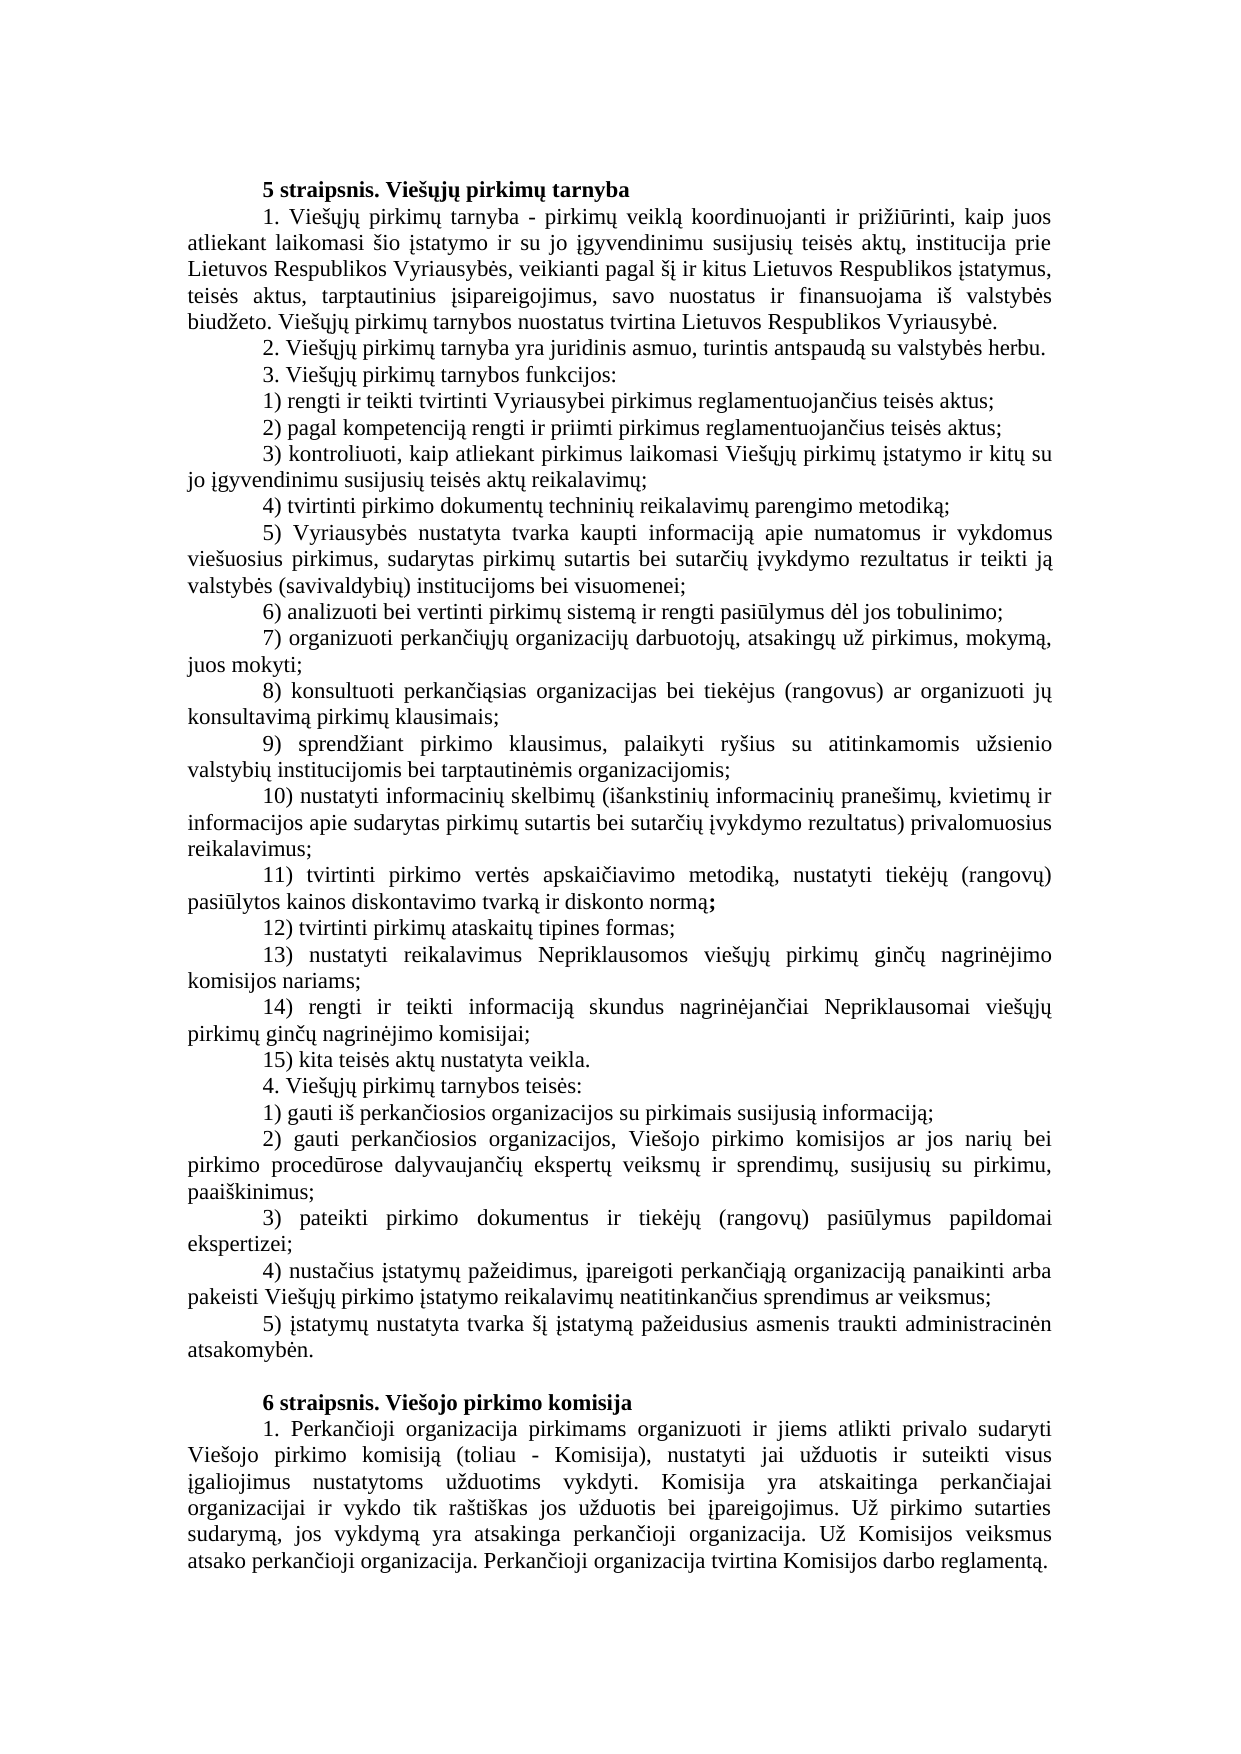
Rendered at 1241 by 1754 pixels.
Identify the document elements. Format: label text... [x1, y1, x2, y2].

text 6) analizuoti bei vertinti pirkimų sistemą ir rengti pasiūlymus dėl jos tobulinimo; [187, 598, 1053, 624]
text 11) tvirtinti pirkimo vertės apskaičiavimo metodiką, nustatyti tiekėjų (rangovų) pasiūlytos kainos diskontavimo tvarką ir diskonto normą; [187, 862, 1053, 914]
text 12) tvirtinti pirkimų ataskaitų tipines formas; [187, 914, 1053, 941]
text 4. Viešųjų pirkimų tarnybos teisės: [187, 1072, 1053, 1099]
text 5) įstatymų nustatyta tvarka šį įstatymą pažeidusius asmenis traukti administracinėn atsakomybėn. [187, 1309, 1053, 1362]
text 1) rengti ir teikti tvirtinti Vyriausybei pirkimus reglamentuojančius teisės aktus; [187, 387, 1053, 413]
text 3. Viešųjų pirkimų tarnybos funkcijos: [187, 361, 1053, 387]
text 15) kita teisės aktų nustatyta veikla. [187, 1046, 1053, 1072]
text 7) organizuoti perkančiųjų organizacijų darbuotojų, atsakingų už pirkimus, mokymą, juos mokyti; [187, 624, 1053, 677]
text 1. Viešųjų pirkimų tarnyba - pirkimų veiklą koordinuojanti ir prižiūrinti, kaip juos atliekant laikomasi šio įstatymo ir su jo įgyvendinimu susijusių teisės aktų, institucija prie Lietuvos Respublikos Vyriausybės, veikianti pagal šį ir kitus Lietuvos Respublikos įstatymus, teisės aktus, tarptautinius įsipareigojimus, savo nuostatus ir finansuojama iš valstybės biudžeto. Viešųjų pirkimų tarnybos nuostatus tvirtina Lietuvos Respublikos Vyriausybė. [187, 203, 1053, 334]
text 14) rengti ir teikti informaciją skundus nagrinėjančiai Nepriklausomai viešųjų pirkimų ginčų nagrinėjimo komisijai; [187, 993, 1053, 1046]
text 9) sprendžiant pirkimo klausimus, palaikyti ryšius su atitinkamomis užsienio valstybių institucijomis bei tarptautinėmis organizacijomis; [187, 730, 1053, 782]
text 3) kontroliuoti, kaip atliekant pirkimus laikomasi Viešųjų pirkimų įstatymo ir kitų su jo įgyvendinimu susijusių teisės aktų reikalavimų; [187, 440, 1053, 493]
text 2. Viešųjų pirkimų tarnyba yra juridinis asmuo, turintis antspaudą su valstybės herbu. [187, 334, 1053, 361]
text 5) Vyriausybės nustatyta tvarka kaupti informaciją apie numatomus ir vykdomus viešuosius pirkimus, sudarytas pirkimų sutartis bei sutarčių įvykdymo rezultatus ir teikti ją valstybės (savivaldybių) institucijoms bei visuomenei; [187, 519, 1053, 598]
text 5 straipsnis. Viešųjų pirkimų tarnyba [187, 176, 1053, 203]
text 3) pateikti pirkimo dokumentus ir tiekėjų (rangovų) pasiūlymus papildomai ekspertizei; [187, 1204, 1053, 1257]
text 13) nustatyti reikalavimus Nepriklausomos viešųjų pirkimų ginčų nagrinėjimo komisijos nariams; [187, 941, 1053, 993]
text 4) tvirtinti pirkimo dokumentų techninių reikalavimų parengimo metodiką; [187, 493, 1053, 519]
text 8) konsultuoti perkančiąsias organizacijas bei tiekėjus (rangovus) ar organizuoti jų konsultavimą pirkimų klausimais; [187, 677, 1053, 730]
text 4) nustačius įstatymų pažeidimus, įpareigoti perkančiąją organizaciją panaikinti arba pakeisti Viešųjų pirkimo įstatymo reikalavimų neatitinkančius sprendimus ar veiksmus; [187, 1257, 1053, 1309]
text 1) gauti iš perkančiosios organizacijos su pirkimais susijusią informaciją; [187, 1099, 1053, 1125]
text 2) pagal kompetenciją rengti ir priimti pirkimus reglamentuojančius teisės aktus; [187, 413, 1053, 440]
text 6 straipsnis. Viešojo pirkimo komisija [187, 1389, 1053, 1415]
text 10) nustatyti informacinių skelbimų (išankstinių informacinių pranešimų, kvietimų ir informacijos apie sudarytas pirkimų sutartis bei sutarčių įvykdymo rezultatus) privalomuosius reikalavimus; [187, 782, 1053, 862]
text 1. Perkančioji organizacija pirkimams organizuoti ir jiems atlikti privalo sudaryti Viešojo pirkimo komisiją (toliau - Komisija), nustatyti jai užduotis ir suteikti visus įgaliojimus nustatytoms užduotims vykdyti. Komisija yra atskaitinga perkančiajai organizacijai ir vykdo tik raštiškas jos užduotis bei įpareigojimus. Už pirkimo sutarties sudarymą, jos vykdymą yra atsakinga perkančioji organizacija. Už Komisijos veiksmus atsako perkančioji organizacija. Perkančioji organizacija tvirtina Komisijos darbo reglamentą. [187, 1415, 1053, 1573]
text 2) gauti perkančiosios organizacijos, Viešojo pirkimo komisijos ar jos narių bei pirkimo procedūrose dalyvaujančių ekspertų veiksmų ir sprendimų, susijusių su pirkimu, paaiškinimus; [187, 1125, 1053, 1204]
